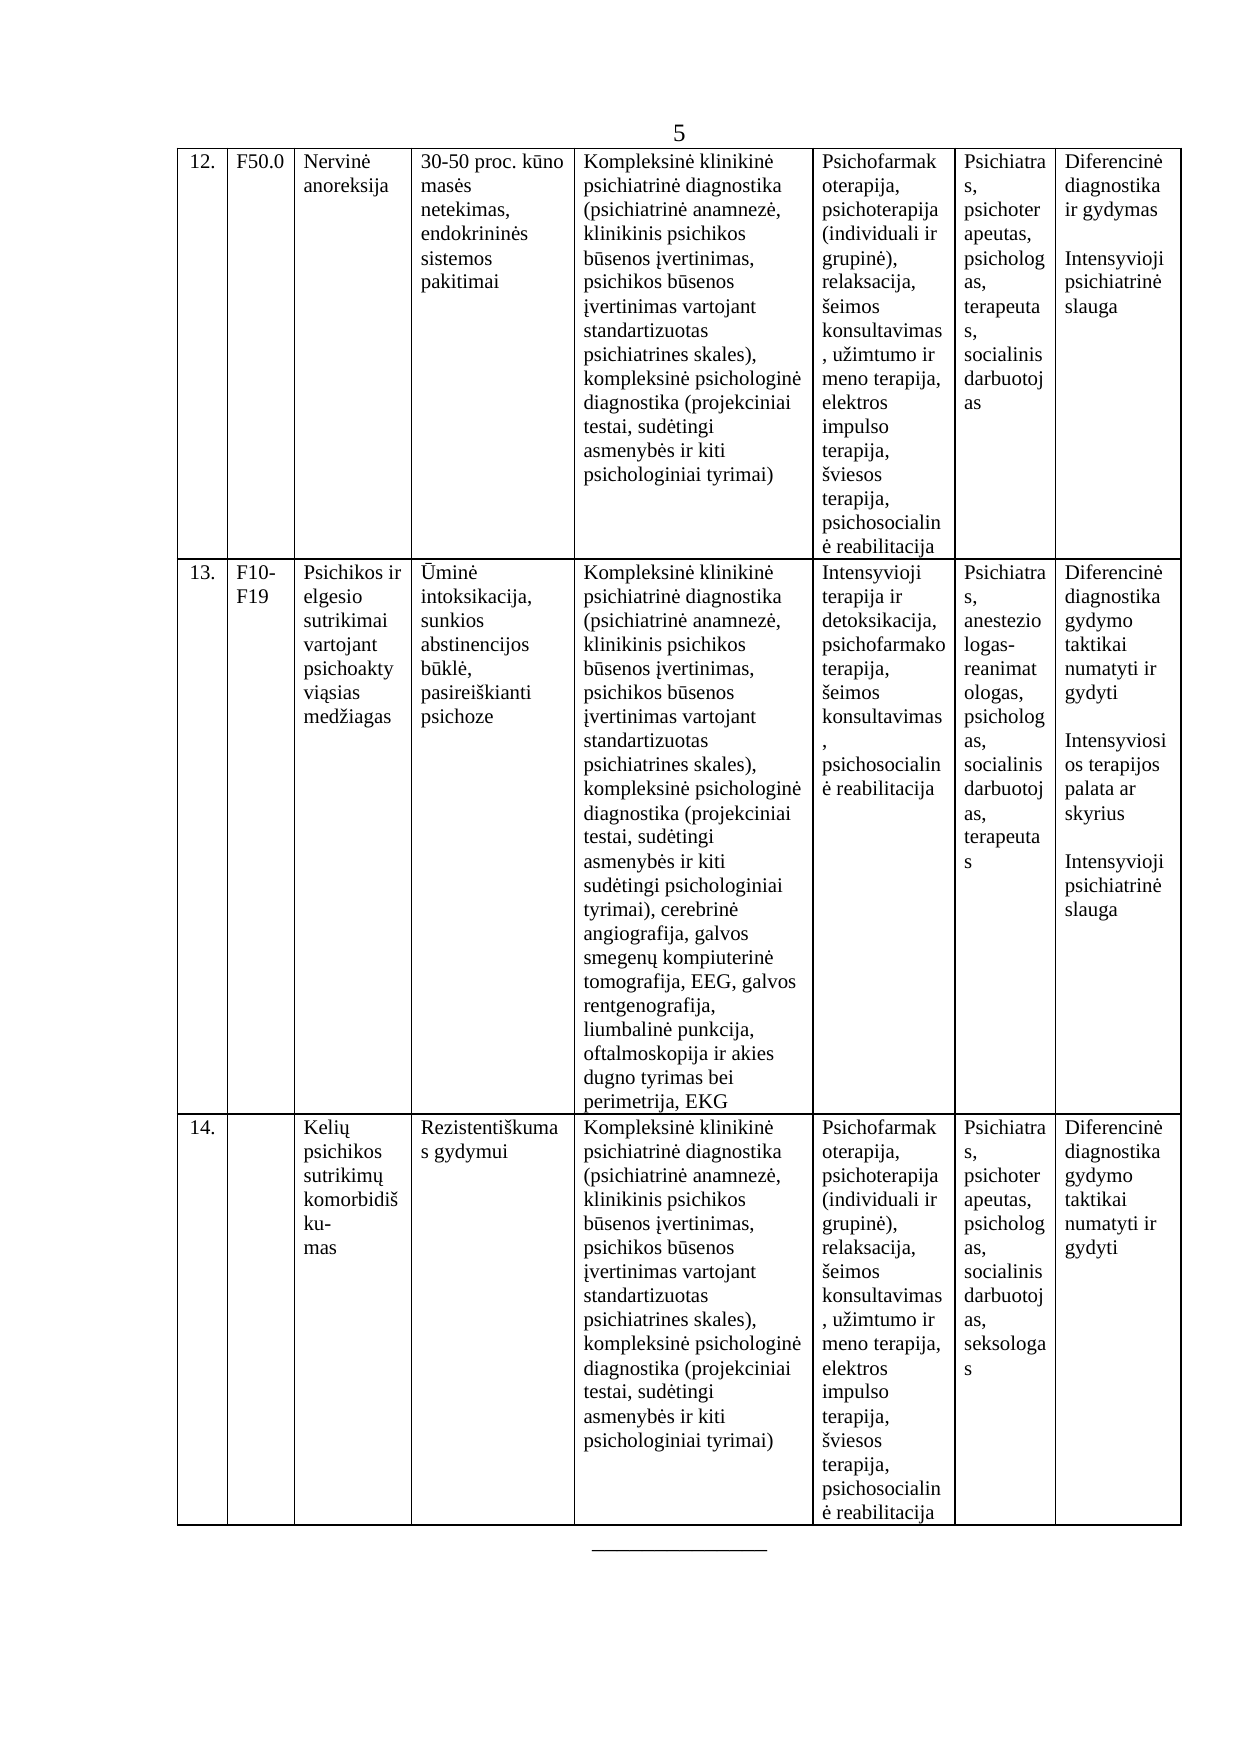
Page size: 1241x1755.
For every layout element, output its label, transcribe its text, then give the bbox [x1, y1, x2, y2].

table_cell 30-50 proc. kūno masės netekimas, endokrininės sistemos pakitimai [412, 149, 574, 558]
table_cell Psichiatras, psichoterapeutas, psichologas, socialinis darbuotojas, seksologas [956, 1115, 1055, 1524]
table_cell Diferencinė diagnostika gydymo taktikai numatyti ir gydyti Intensyviosios terapijos palata ar skyrius Intensyvioji psichiatrinė slauga [1056, 560, 1180, 1113]
table_cell Psichofarmakoterapija, psichoterapija (individuali ir grupinė), relaksacija, šeimos konsultavimas, užimtumo ir meno terapija, elektros impulso terapija, šviesos terapija, psichosocialinė reabilitacija [814, 1115, 954, 1524]
table_cell Psichofarmakoterapija, psichoterapija (individuali ir grupinė), relaksacija, šeimos konsultavimas, užimtumo ir meno terapija, elektros impulso terapija, šviesos terapija, psichosocialinė reabilitacija [814, 149, 954, 558]
table_cell 14. [178, 1115, 227, 1524]
table_cell Diferencinė diagnostika ir gydymas Intensyvioji psichiatrinė slauga [1056, 149, 1180, 558]
table_cell F50.0 [228, 149, 294, 558]
table_cell [228, 1115, 294, 1524]
table_cell Kompleksinė klinikinė psichiatrinė diagnostika (psichiatrinė anamnezė, klinikinis psichikos būsenos įvertinimas, psichikos būsenos įvertinimas vartojant standartizuotas psichiatrines skales), kompleksinė psichologinė diagnostika (projekciniai testai, sudėtingi asmenybės ir kiti psichologiniai tyrimai) [575, 149, 812, 558]
table_cell Diferencinė diagnostika gydymo taktikai numatyti ir gydyti [1056, 1115, 1180, 1524]
table_cell 13. [178, 560, 227, 1113]
text ______________ [177, 1526, 1181, 1554]
table_cell Kompleksinė klinikinė psichiatrinė diagnostika (psichiatrinė anamnezė, klinikinis psichikos būsenos įvertinimas, psichikos būsenos įvertinimas vartojant standartizuotas psichiatrines skales), kompleksinė psichologinė diagnostika (projekciniai testai, sudėtingi asmenybės ir kiti sudėtingi psichologiniai tyrimai), cerebrinė angiografija, galvos smegenų kompiuterinė tomografija, EEG, galvos rentgenografija, liumbalinė punkcija, oftalmoskopija ir akies dugno tyrimas bei perimetrija, EKG [575, 560, 812, 1113]
table_cell Rezistentiškumas gydymui [412, 1115, 574, 1524]
table_cell Nervinė anoreksija [295, 149, 411, 558]
table_cell Psichiatras, psichoterapeutas, psichologas, terapeutas, socialinis darbuotojas [956, 149, 1055, 558]
table_cell Kompleksinė klinikinė psichiatrinė diagnostika (psichiatrinė anamnezė, klinikinis psichikos būsenos įvertinimas, psichikos būsenos įvertinimas vartojant standartizuotas psichiatrines skales), kompleksinė psichologinė diagnostika (projekciniai testai, sudėtingi asmenybės ir kiti psichologiniai tyrimai) [575, 1115, 812, 1524]
table_cell Ūminė intoksikacija, sunkios abstinencijos būklė, pasireiškianti psichoze [412, 560, 574, 1113]
table_cell Psichiatras, anesteziologas-reanimatologas, psichologas, socialinis darbuotojas, terapeutas [956, 560, 1055, 1113]
table_cell Intensyvioji terapija ir detoksikacija, psichofarmakoterapija, šeimos konsultavimas, psichosocialinė reabilitacija [814, 560, 954, 1113]
table_cell 12. [178, 149, 227, 558]
table_cell F10-F19 [228, 560, 294, 1113]
table_cell Kelių psichikos sutrikimų komorbidišku- mas [295, 1115, 411, 1524]
table_cell Psichikos ir elgesio sutrikimai vartojant psichoaktyviąsias medžiagas [295, 560, 411, 1113]
